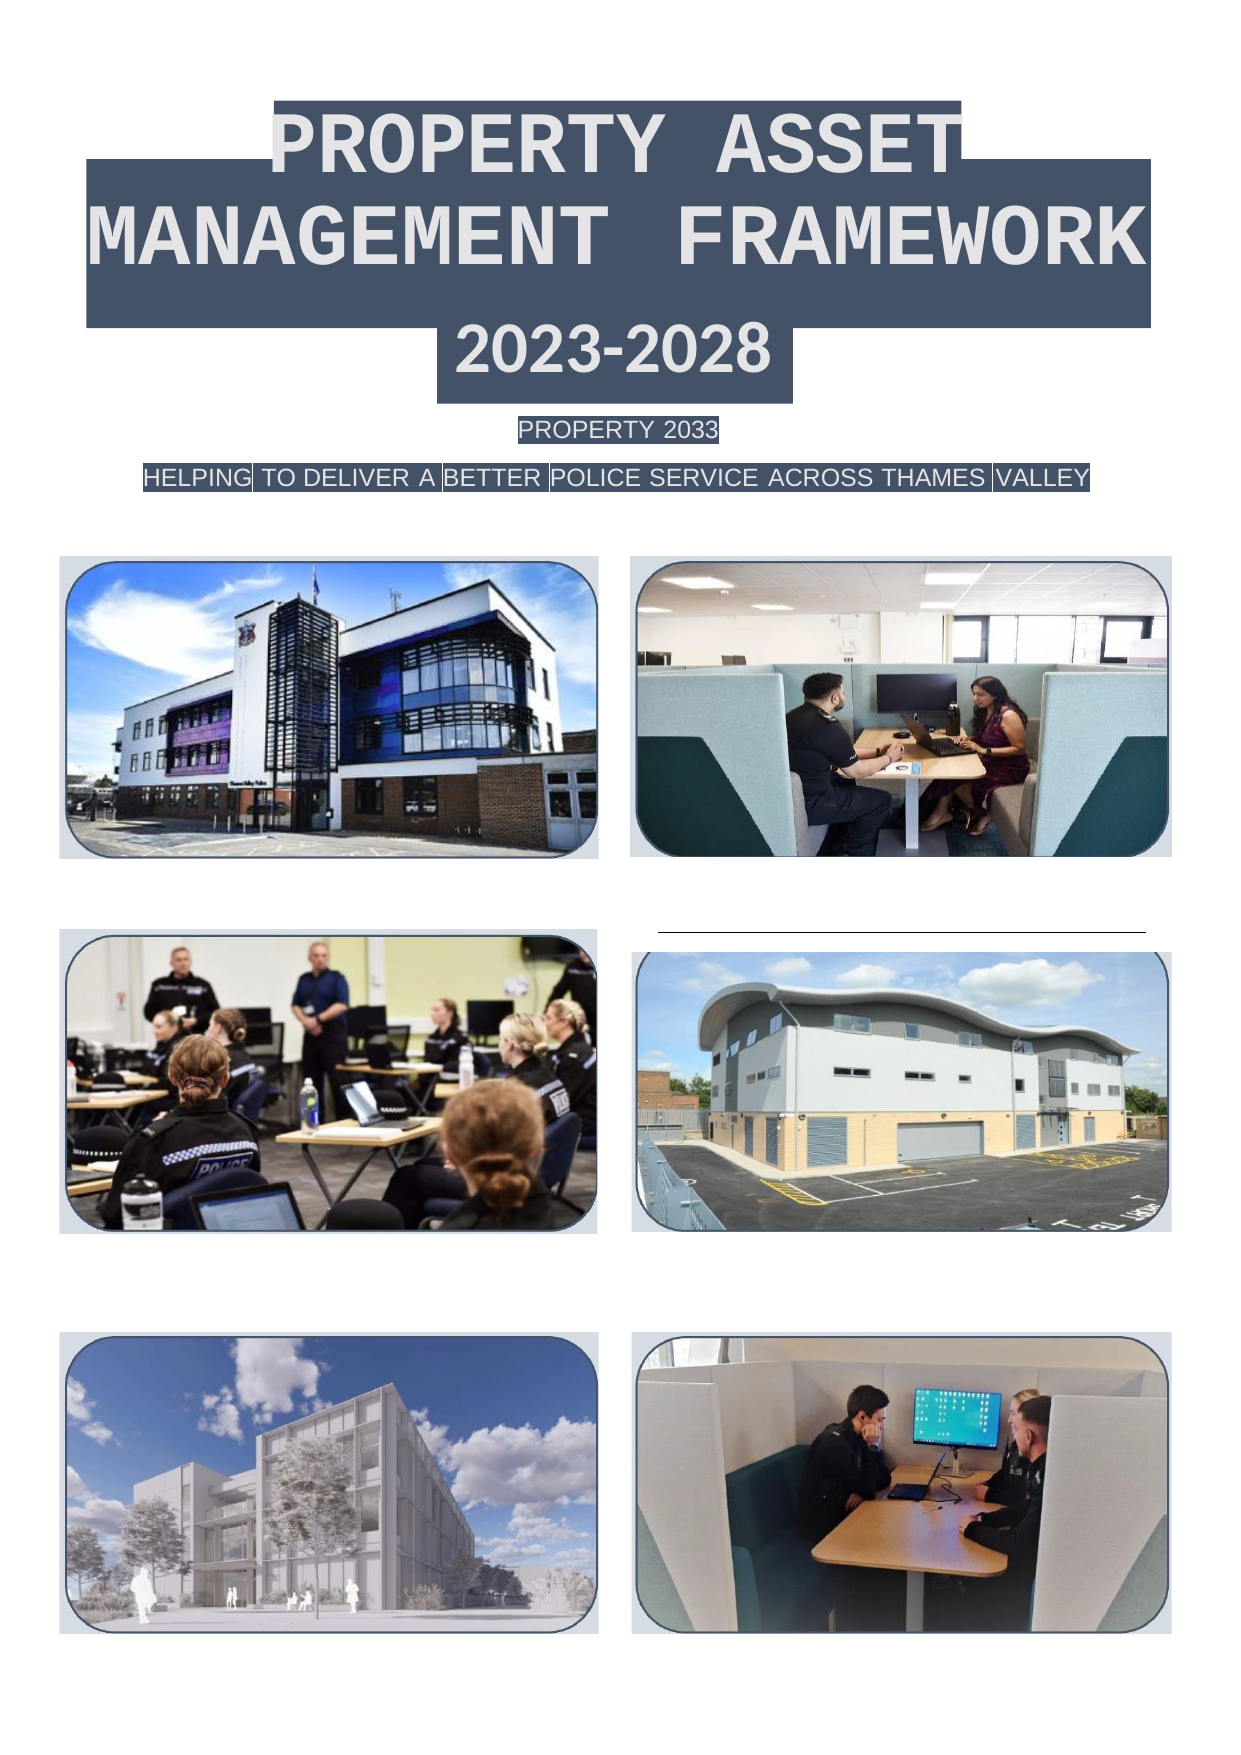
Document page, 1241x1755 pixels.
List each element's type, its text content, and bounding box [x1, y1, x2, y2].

text PROPERTY 2033 [99, 416, 1137, 444]
text HELPING TO DELIVER A BETTER POLICE SERVICE ACROSS THAMES VALLEY [95, 463, 1137, 492]
